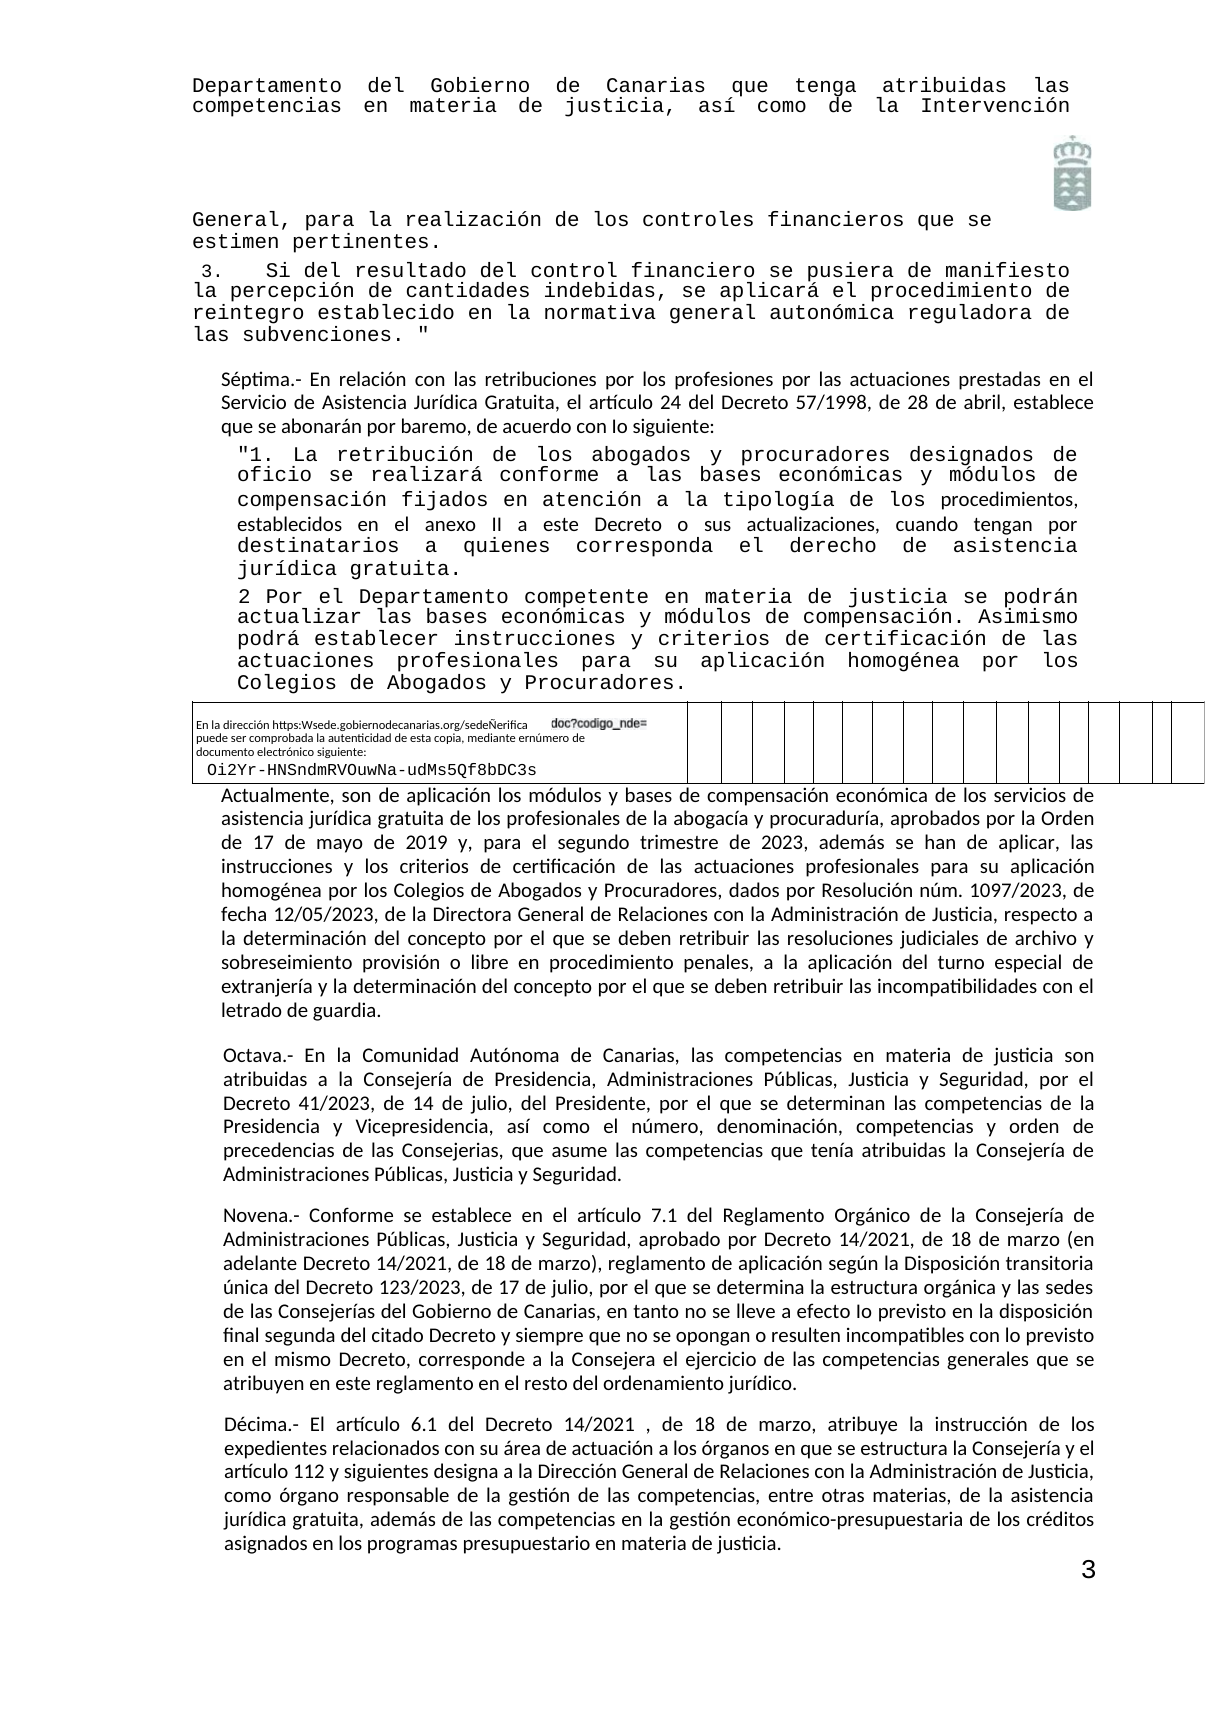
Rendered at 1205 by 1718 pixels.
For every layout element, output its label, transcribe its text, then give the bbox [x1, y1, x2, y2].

text Séptima.- En relación con las retribuciones por los profesiones por las actuaciones prestadas en el Servicio de Asistencia Jurídica Gratuita, el artículo 24 del Decreto 57/1998, de 28 de abril, establece que se abonarán por baremo, de acuerdo con Io siguiente: [221, 367, 1096, 439]
text Décima.- El artículo 6.1 del Decreto 14/2021 , de 18 de marzo, atribuye la instrucción de los expedientes relacionados con su área de actuación a los órganos en que se estructura la Consejería y el artículo 112 y siguientes designa a la Dirección General de Relaciones con la Administración de Justicia, como órgano responsable de la gestión de las competencias, entre otras materias, de la asistencia jurídica gratuita, además de las competencias en la gestión económico-presupuestaria de los créditos asignados en los programas presupuestario en materia de justicia. [224, 1412, 1096, 1556]
table_header En la dirección https:Wsede.gobiernodecanarias.org/sedeÑerifica puede ser comprobada la autenticidad de esta copia, mediante ernúmero de documento electrónico siguiente: Oi2Yr-HNSndmRVOuwNa-udMs5Qf8bDC3s [193, 703, 687, 782]
table_header [1153, 703, 1171, 782]
table_header [904, 703, 932, 782]
table_header [997, 703, 1028, 782]
table_header [1029, 703, 1059, 782]
text 2 Por el Departamento competente en materia de justicia se podrán actualizar las bases económicas y módulos de compensación. Asimismo podrá establecer instrucciones y criterios de certificación de las actuaciones profesionales para su aplicación homogénea por los Colegios de Abogados y Procuradores. [237, 587, 1079, 695]
text "1. La retribución de los abogados y procuradores designados de oficio se realizará conforme a las bases económicas y módulos de compensación fijados en atención a la tipología de los procedimientos, establecidos en el anexo II a este Decreto o sus actualizaciones, cuando tengan por destinatarios a quienes corresponda el derecho de asistencia jurídica gratuita. [237, 443, 1078, 581]
table_header [688, 703, 721, 782]
table_header [1120, 703, 1152, 782]
table_header [785, 703, 813, 782]
table_header [1060, 703, 1088, 782]
table_header [843, 703, 872, 782]
table_header [964, 703, 996, 782]
text 3 [192, 1556, 1096, 1587]
table_header [873, 703, 903, 782]
list Si del resultado del control financiero se pusiera de manifiesto la percepción de cantidades indebidas, se aplicará el procedimiento de reintegro establecido en la normativa general autonómica reguladora de las subvenciones. " [192, 261, 1071, 348]
table_header [933, 703, 963, 782]
table_header [753, 703, 784, 782]
text Actualmente, son de aplicación los módulos y bases de compensación económica de los servicios de asistencia jurídica gratuita de los profesionales de la abogacía y procuraduría, aprobados por la Orden de 17 de mayo de 2019 y, para el segundo trimestre de 2023, además se han de aplicar, las instrucciones y los criterios de certificación de las actuaciones profesionales para su aplicación homogénea por los Colegios de Abogados y Procuradores, dados por Resolución núm. 1097/2023, de fecha 12/05/2023, de la Directora General de Relaciones con la Administración de Justicia, respecto a la determinación del concepto por el que se deben retribuir las resoluciones judiciales de archivo y sobreseimiento provisión o libre en procedimiento penales, a la aplicación del turno especial de extranjería y la determinación del concepto por el que se deben retribuir las incompatibilidades con el letrado de guardia. [221, 784, 1096, 1022]
table_header [814, 703, 842, 782]
list Departamento del Gobierno de Canarias que tenga atribuidas las competencias en materia de justicia, así como de la Intervención General, para la realización de los controles financieros que se estimen pertinentes. [192, 75, 1071, 254]
table_header [722, 703, 752, 782]
text Octava.- En la Comunidad Autónoma de Canarias, las competencias en materia de justicia son atribuidas a la Consejería de Presidencia, Administraciones Públicas, Justicia y Seguridad, por el Decreto 41/2023, de 14 de julio, del Presidente, por el que se determinan las competencias de la Presidencia y Vicepresidencia, así como el número, denominación, competencias y orden de precedencias de las Consejerias, que asume las competencias que tenía atribuidas la Consejería de Administraciones Públicas, Justicia y Seguridad. [223, 1043, 1096, 1187]
table_header [1172, 703, 1204, 782]
table_header [1089, 703, 1119, 782]
text Novena.- Conforme se establece en el artículo 7.1 del Reglamento Orgánico de la Consejería de Administraciones Públicas, Justicia y Seguridad, aprobado por Decreto 14/2021, de 18 de marzo (en adelante Decreto 14/2021, de 18 de marzo), reglamento de aplicación según la Disposición transitoria única del Decreto 123/2023, de 17 de julio, por el que se determina la estructura orgánica y las sedes de las Consejerías del Gobierno de Canarias, en tanto no se lleve a efecto Io previsto en la disposición final segunda del citado Decreto y siempre que no se opongan o resulten incompatibles con lo previsto en el mismo Decreto, corresponde a la Consejera el ejercicio de las competencias generales que se atribuyen en este reglamento en el resto del ordenamiento jurídico. [223, 1204, 1096, 1395]
